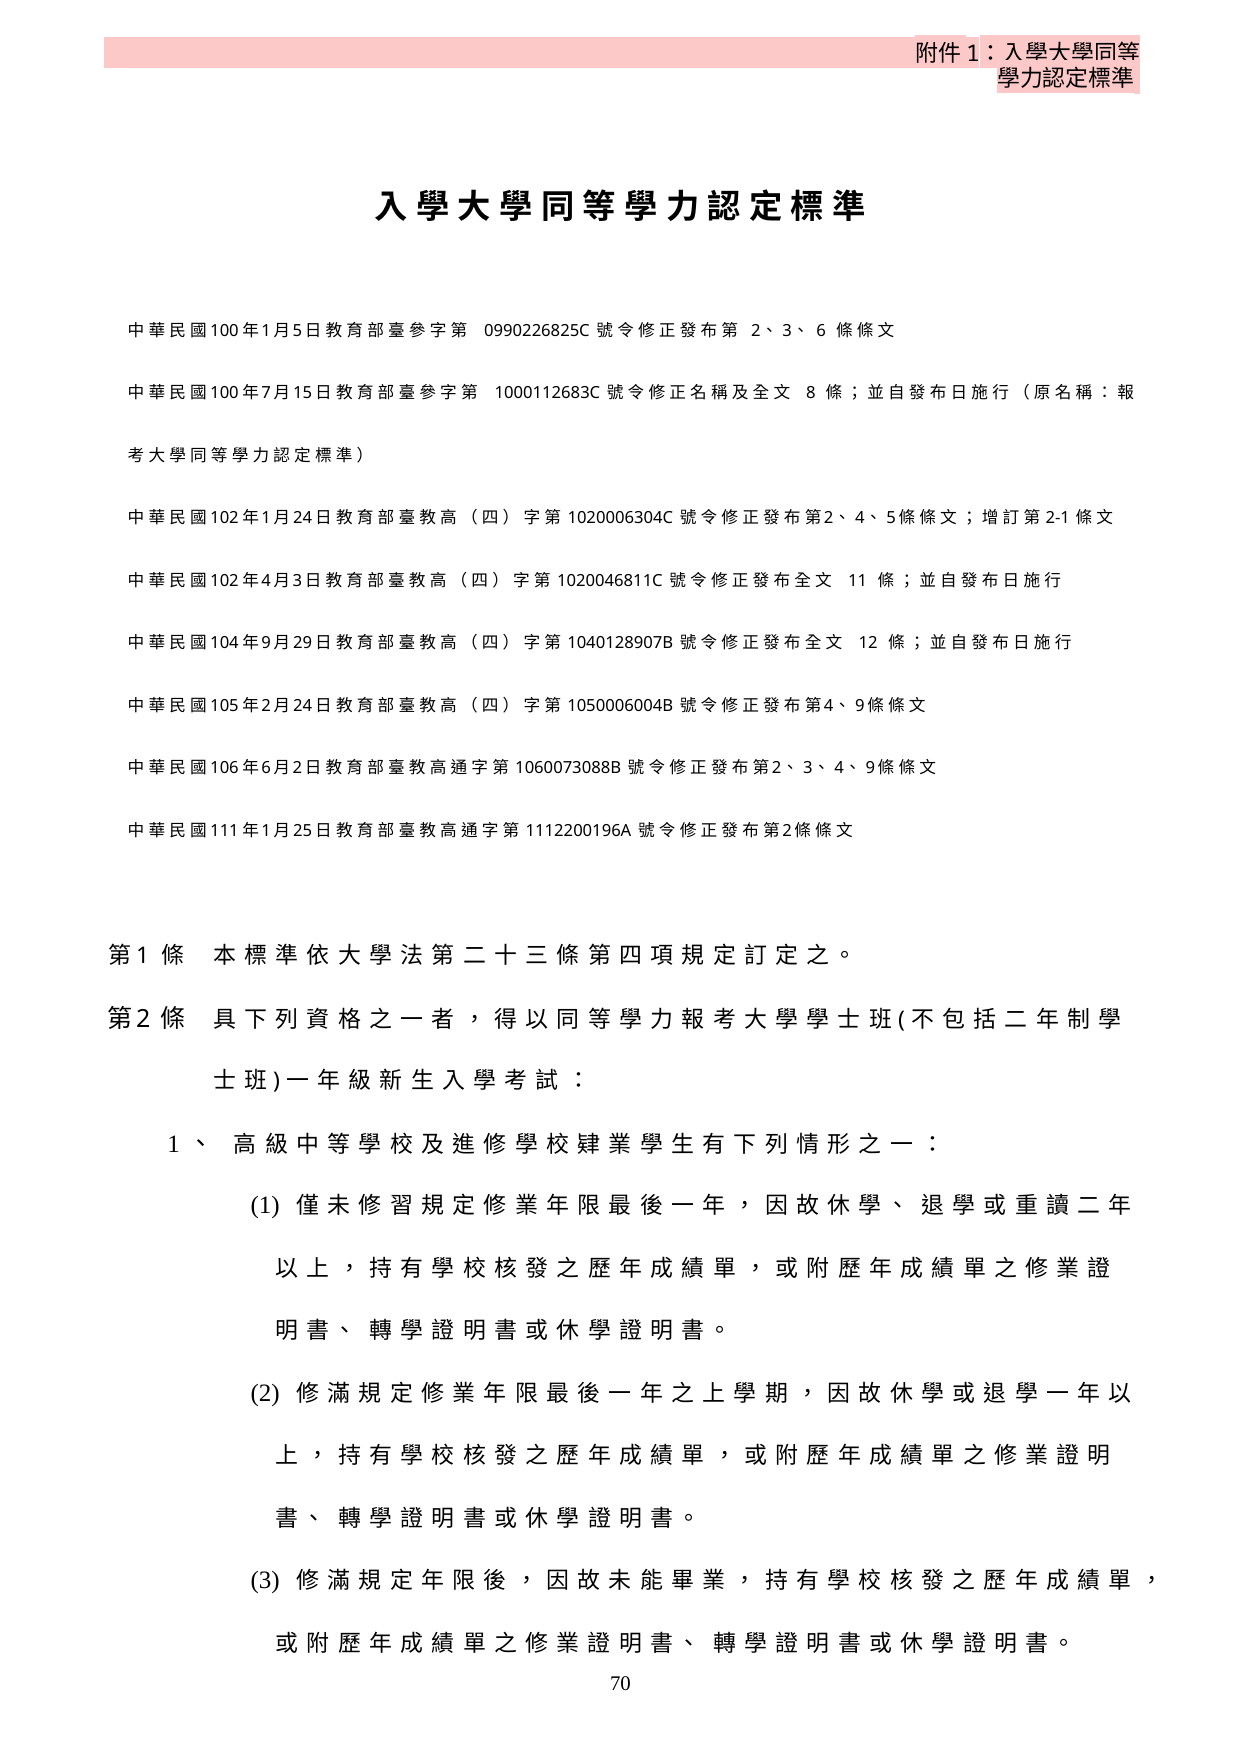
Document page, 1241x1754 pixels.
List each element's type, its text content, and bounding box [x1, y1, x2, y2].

list 高級中等學校及進修學校肄業學生有下列情形之一： [163, 1100, 1136, 1162]
text 中華民國111年1月25日教育部臺教高通字第1112200196A號令修正發布第2條條文 [119, 787, 1136, 850]
list 修滿規定年限後，因故未能畢業，持有學校核發之歷年成績單，或附歷年成績單之修業證明書、轉學證明書或休學證明書。 [246, 1537, 1136, 1662]
text 中華民國100年7月15日教育部臺參字第 1000112683C號令修正名稱及全文 8 條；並自發布日施行（原名稱：報考大學同等學力認定標準） [119, 350, 1136, 475]
list 僅未修習規定修業年限最後一年，因故休學、退學或重讀二年以上，持有學校核發之歷年成績單，或附歷年成績單之修業證明書、轉學證明書或休學證明書。 [246, 1162, 1136, 1350]
text 中華民國105年2月24日教育部臺教高（四）字第1050006004B號令修正發布第4、9條條文 [119, 662, 1136, 725]
text 中華民國102年1月24日教育部臺教高（四）字第1020006304C號令修正發布第2、4、5條條文；增訂第2-1條文 [119, 475, 1136, 537]
list 本標準依大學法第二十三條第四項規定訂定之。 [104, 912, 1136, 975]
text 入學大學同等學力認定標準 [104, 162, 1136, 225]
text 中華民國106年6月2日教育部臺教高通字第1060073088B號令修正發布第2、3、4、9條條文 [119, 725, 1136, 787]
list 具下列資格之一者，得以同等學力報考大學學士班(不包括二年制學士班)一年級新生入學考試： [104, 975, 1136, 1100]
text 中華民國100年1月5日教育部臺參字第 0990226825C號令修正發布第 2、3、6 條條文 [119, 287, 1136, 350]
list 修滿規定修業年限最後一年之上學期，因故休學或退學一年以上，持有學校核發之歷年成績單，或附歷年成績單之修業證明書、轉學證明書或休學證明書。 [246, 1350, 1136, 1537]
text 中華民國104年9月29日教育部臺教高（四）字第1040128907B號令修正發布全文 12 條；並自發布日施行 [119, 600, 1136, 662]
text 中華民國102年4月3日教育部臺教高（四）字第1020046811C號令修正發布全文 11 條；並自發布日施行 [119, 537, 1136, 600]
